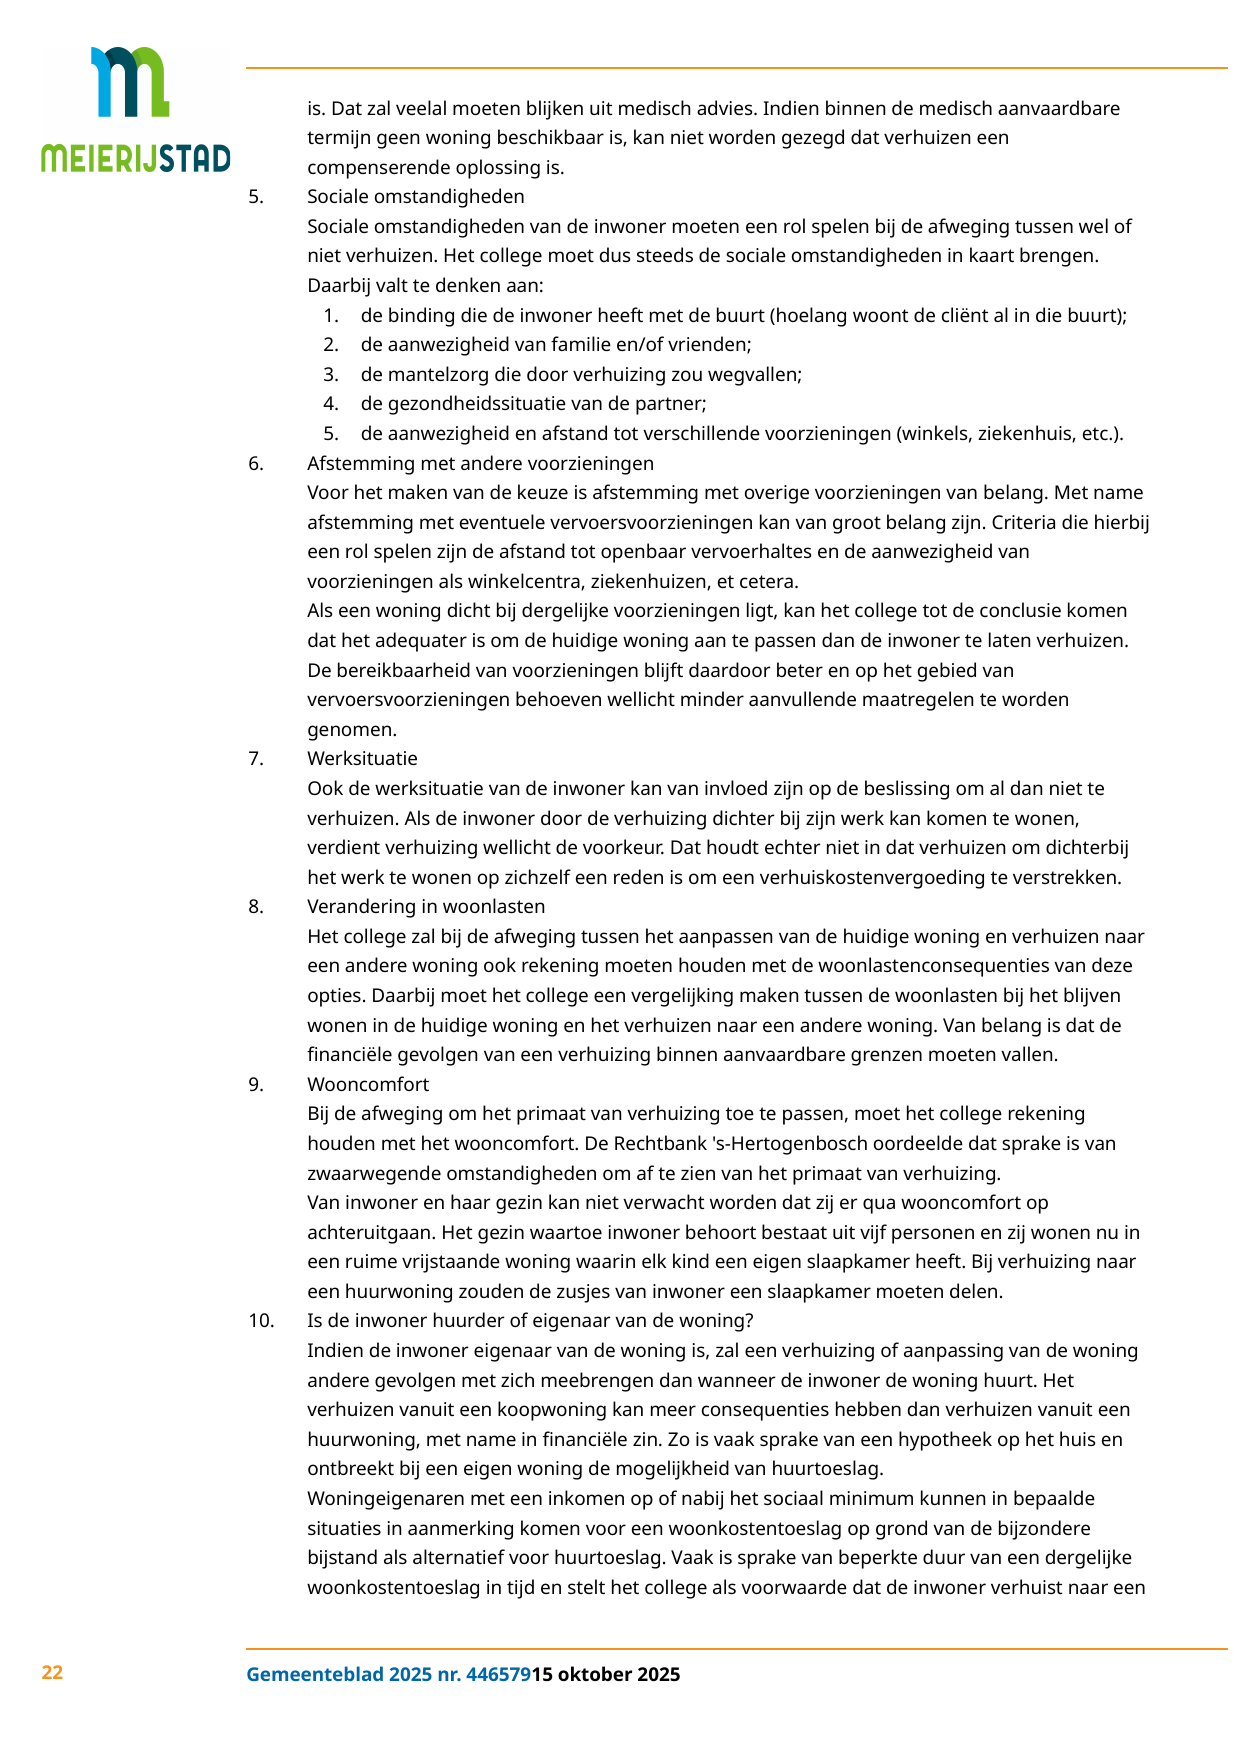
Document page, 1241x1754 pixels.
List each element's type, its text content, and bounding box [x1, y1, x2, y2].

list Werksituatie [248, 746, 1152, 771]
picture [41, 47, 231, 172]
list Sociale omstandigheden [248, 183, 1152, 209]
list Bij de afweging om het primaat van verhuizing toe te passen, moet het college rekening houden met het wooncomfort. De Rechtbank 's-Hertogenbosch oordeelde dat sprake is van zwaarwegende omstandigheden om af te zien van het primaat van verhuizing. [248, 1101, 1152, 1186]
list de binding die de inwoner heeft met de buurt (hoelang woont de cliënt al in die buurt); [323, 302, 1152, 328]
list Afstemming met andere voorzieningen [248, 450, 1152, 476]
list de gezondheidssituatie van de partner; [323, 391, 1152, 416]
list Wooncomfort [248, 1071, 1152, 1097]
list Woningeigenaren met een inkomen op of nabij het sociaal minimum kunnen in bepaalde situaties in aanmerking komen voor een woonkostentoeslag op grond van de bijzondere bijstand als alternatief voor huurtoeslag. Vaak is sprake van beperkte duur van een dergelijke woonkostentoeslag in tijd en stelt het college als voorwaarde dat de inwoner verhuist naar een [248, 1485, 1152, 1600]
list Is de inwoner huurder of eigenaar van de woning? [248, 1308, 1152, 1333]
list Voor het maken van de keuze is afstemming met overige voorzieningen van belang. Met name afstemming met eventuele vervoersvoorzieningen kan van groot belang zijn. Criteria die hierbij een rol spelen zijn de afstand tot openbaar vervoerhaltes en de aanwezigheid van voorzieningen als winkelcentra, ziekenhuizen, et cetera. [248, 479, 1152, 594]
list Verandering in woonlasten [248, 893, 1152, 919]
list Indien de inwoner eigenaar van de woning is, zal een verhuizing of aanpassing van de woning andere gevolgen met zich meebrengen dan wanneer de inwoner de woning huurt. Het verhuizen vanuit een koopwoning kan meer consequenties hebben dan verhuizen vanuit een huurwoning, met name in financiële zin. Zo is vaak sprake van een hypotheek op het huis en ontbreekt bij een eigen woning de mogelijkheid van huurtoeslag. [248, 1337, 1152, 1481]
list Ook de werksituatie van de inwoner kan van invloed zijn op de beslissing om al dan niet te verhuizen. Als de inwoner door de verhuizing dichter bij zijn werk kan komen te wonen, verdient verhuizing wellicht de voorkeur. Dat houdt echter niet in dat verhuizen om dichterbij het werk te wonen op zichzelf een reden is om een verhuiskostenvergoeding te verstrekken. [248, 775, 1152, 890]
list de mantelzorg die door verhuizing zou wegvallen; [323, 361, 1152, 387]
list Sociale omstandigheden van de inwoner moeten een rol spelen bij de afweging tussen wel of niet verhuizen. Het college moet dus steeds de sociale omstandigheden in kaart brengen. Daarbij valt te denken aan: [248, 213, 1152, 298]
list Van inwoner en haar gezin kan niet verwacht worden dat zij er qua wooncomfort op achteruitgaan. Het gezin waartoe inwoner behoort bestaat uit vijf personen en zij wonen nu in een ruime vrijstaande woning waarin elk kind een eigen slaapkamer heeft. Bij verhuizing naar een huurwoning zouden de zusjes van inwoner een slaapkamer moeten delen. [248, 1189, 1152, 1304]
list de aanwezigheid van familie en/of vrienden; [323, 331, 1152, 357]
list Het college zal bij de afweging tussen het aanpassen van de huidige woning en verhuizen naar een andere woning ook rekening moeten houden met de woonlastenconsequenties van deze opties. Daarbij moet het college een vergelijking maken tussen de woonlasten bij het blijven wonen in de huidige woning en het verhuizen naar een andere woning. Van belang is dat de financiële gevolgen van een verhuizing binnen aanvaardbare grenzen moeten vallen. [248, 923, 1152, 1067]
list de aanwezigheid en afstand tot verschillende voorzieningen (winkels, ziekenhuis, etc.). [323, 420, 1152, 446]
list Als een woning dicht bij dergelijke voorzieningen ligt, kan het college tot de conclusie komen dat het adequater is om de huidige woning aan te passen dan de inwoner te laten verhuizen. De bereikbaarheid van voorzieningen blijft daardoor beter en op het gebied van vervoersvoorzieningen behoeven wellicht minder aanvullende maatregelen te worden genomen. [248, 598, 1152, 742]
list is. Dat zal veelal moeten blijken uit medisch advies. Indien binnen de medisch aanvaardbare termijn geen woning beschikbaar is, kan niet worden gezegd dat verhuizen een compenserende oplossing is. [248, 95, 1152, 180]
